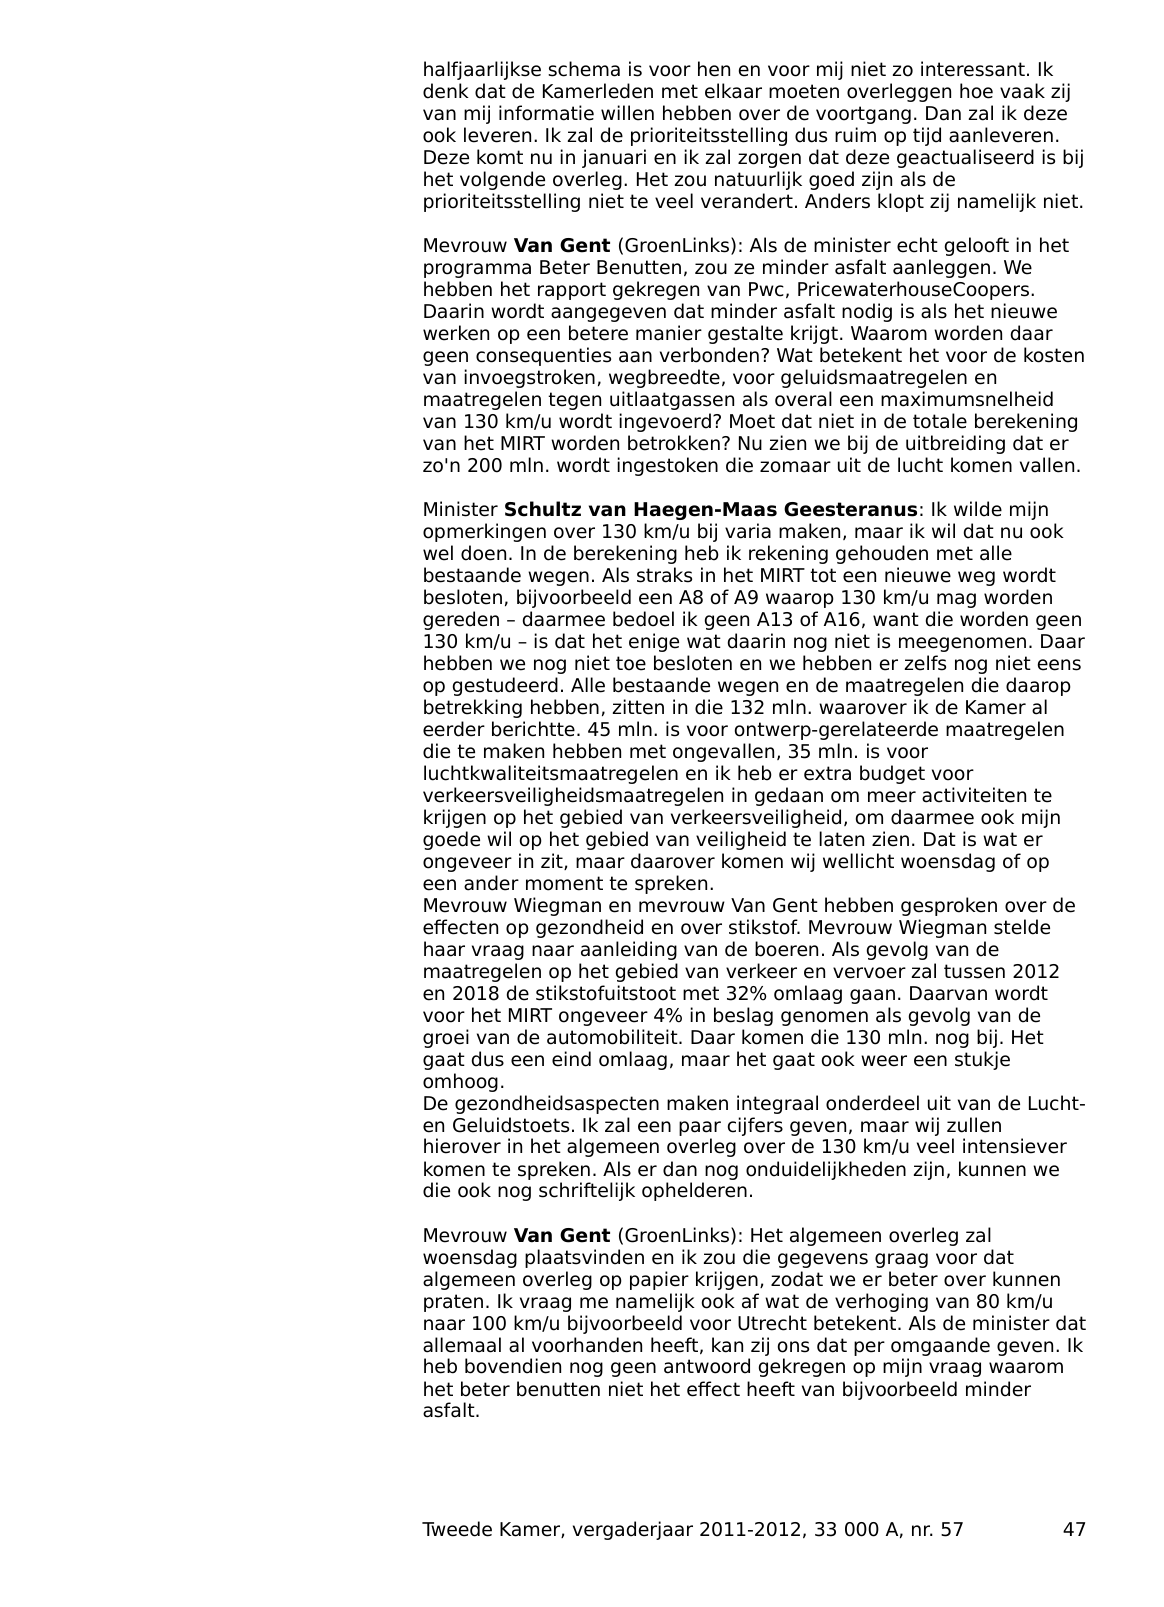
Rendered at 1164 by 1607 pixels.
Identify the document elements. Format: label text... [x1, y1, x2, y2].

text Minister Schultz van Haegen-Maas Geesteranus: Ik wilde mijn opmerkingen over 130 km/u bij varia maken, maar ik wil dat nu ook wel doen. In de berekening heb ik rekening gehouden met alle bestaande wegen. Als straks in het MIRT tot een nieuwe weg wordt besloten, bijvoorbeeld een A8 of A9 waarop 130 km/u mag worden gereden – daarmee bedoel ik geen A13 of A16, want die worden geen 130 km/u – is dat het enige wat daarin nog niet is meegenomen. Daar hebben we nog niet toe besloten en we hebben er zelfs nog niet eens op gestudeerd. Alle bestaande wegen en de maatregelen die daarop betrekking hebben, zitten in die 132 mln. waarover ik de Kamer al eerder berichtte. 45 mln. is voor ontwerp-gerelateerde maatregelen die te maken hebben met ongevallen, 35 mln. is voor luchtkwaliteitsmaatregelen en ik heb er extra budget voor verkeersveiligheidsmaatregelen in gedaan om meer activiteiten te krijgen op het gebied van verkeersveiligheid, om daarmee ook mijn goede wil op het gebied van veiligheid te laten zien. Dat is wat er ongeveer in zit, maar daarover komen wij wellicht woensdag of op een ander moment te spreken. [422, 499, 1087, 895]
text De gezondheidsaspecten maken integraal onderdeel uit van de Lucht- en Geluidstoets. Ik zal een paar cijfers geven, maar wij zullen hierover in het algemeen overleg over de 130 km/u veel intensiever komen te spreken. Als er dan nog onduidelijkheden zijn, kunnen we die ook nog schriftelijk ophelderen. [422, 1092, 1087, 1202]
text Mevrouw Van Gent (GroenLinks): Het algemeen overleg zal woensdag plaatsvinden en ik zou die gegevens graag voor dat algemeen overleg op papier krijgen, zodat we er beter over kunnen praten. Ik vraag me namelijk ook af wat de verhoging van 80 km/u naar 100 km/u bijvoorbeeld voor Utrecht betekent. Als de minister dat allemaal al voorhanden heeft, kan zij ons dat per omgaande geven. Ik heb bovendien nog geen antwoord gekregen op mijn vraag waarom het beter benutten niet het effect heeft van bijvoorbeeld minder asfalt. [422, 1224, 1087, 1422]
text halfjaarlijkse schema is voor hen en voor mij niet zo interessant. Ik denk dat de Kamerleden met elkaar moeten overleggen hoe vaak zij van mij informatie willen hebben over de voortgang. Dan zal ik deze ook leveren. Ik zal de prioriteitsstelling dus ruim op tijd aanleveren. Deze komt nu in januari en ik zal zorgen dat deze geactualiseerd is bij het volgende overleg. Het zou natuurlijk goed zijn als de prioriteitsstelling niet te veel verandert. Anders klopt zij namelijk niet. [422, 59, 1087, 213]
text Mevrouw Van Gent (GroenLinks): Als de minister echt gelooft in het programma Beter Benutten, zou ze minder asfalt aanleggen. We hebben het rapport gekregen van Pwc, PricewaterhouseCoopers. Daarin wordt aangegeven dat minder asfalt nodig is als het nieuwe werken op een betere manier gestalte krijgt. Waarom worden daar geen consequenties aan verbonden? Wat betekent het voor de kosten van invoegstroken, wegbreedte, voor geluidsmaatregelen en maatregelen tegen uitlaatgassen als overal een maximumsnelheid van 130 km/u wordt ingevoerd? Moet dat niet in de totale berekening van het MIRT worden betrokken? Nu zien we bij de uitbreiding dat er zo'n 200 mln. wordt ingestoken die zomaar uit de lucht komen vallen. [422, 235, 1087, 477]
text Mevrouw Wiegman en mevrouw Van Gent hebben gesproken over de effecten op gezondheid en over stikstof. Mevrouw Wiegman stelde haar vraag naar aanleiding van de boeren. Als gevolg van de maatregelen op het gebied van verkeer en vervoer zal tussen 2012 en 2018 de stikstofuitstoot met 32% omlaag gaan. Daarvan wordt voor het MIRT ongeveer 4% in beslag genomen als gevolg van de groei van de automobiliteit. Daar komen die 130 mln. nog bij. Het gaat dus een eind omlaag, maar het gaat ook weer een stukje omhoog. [422, 895, 1087, 1092]
